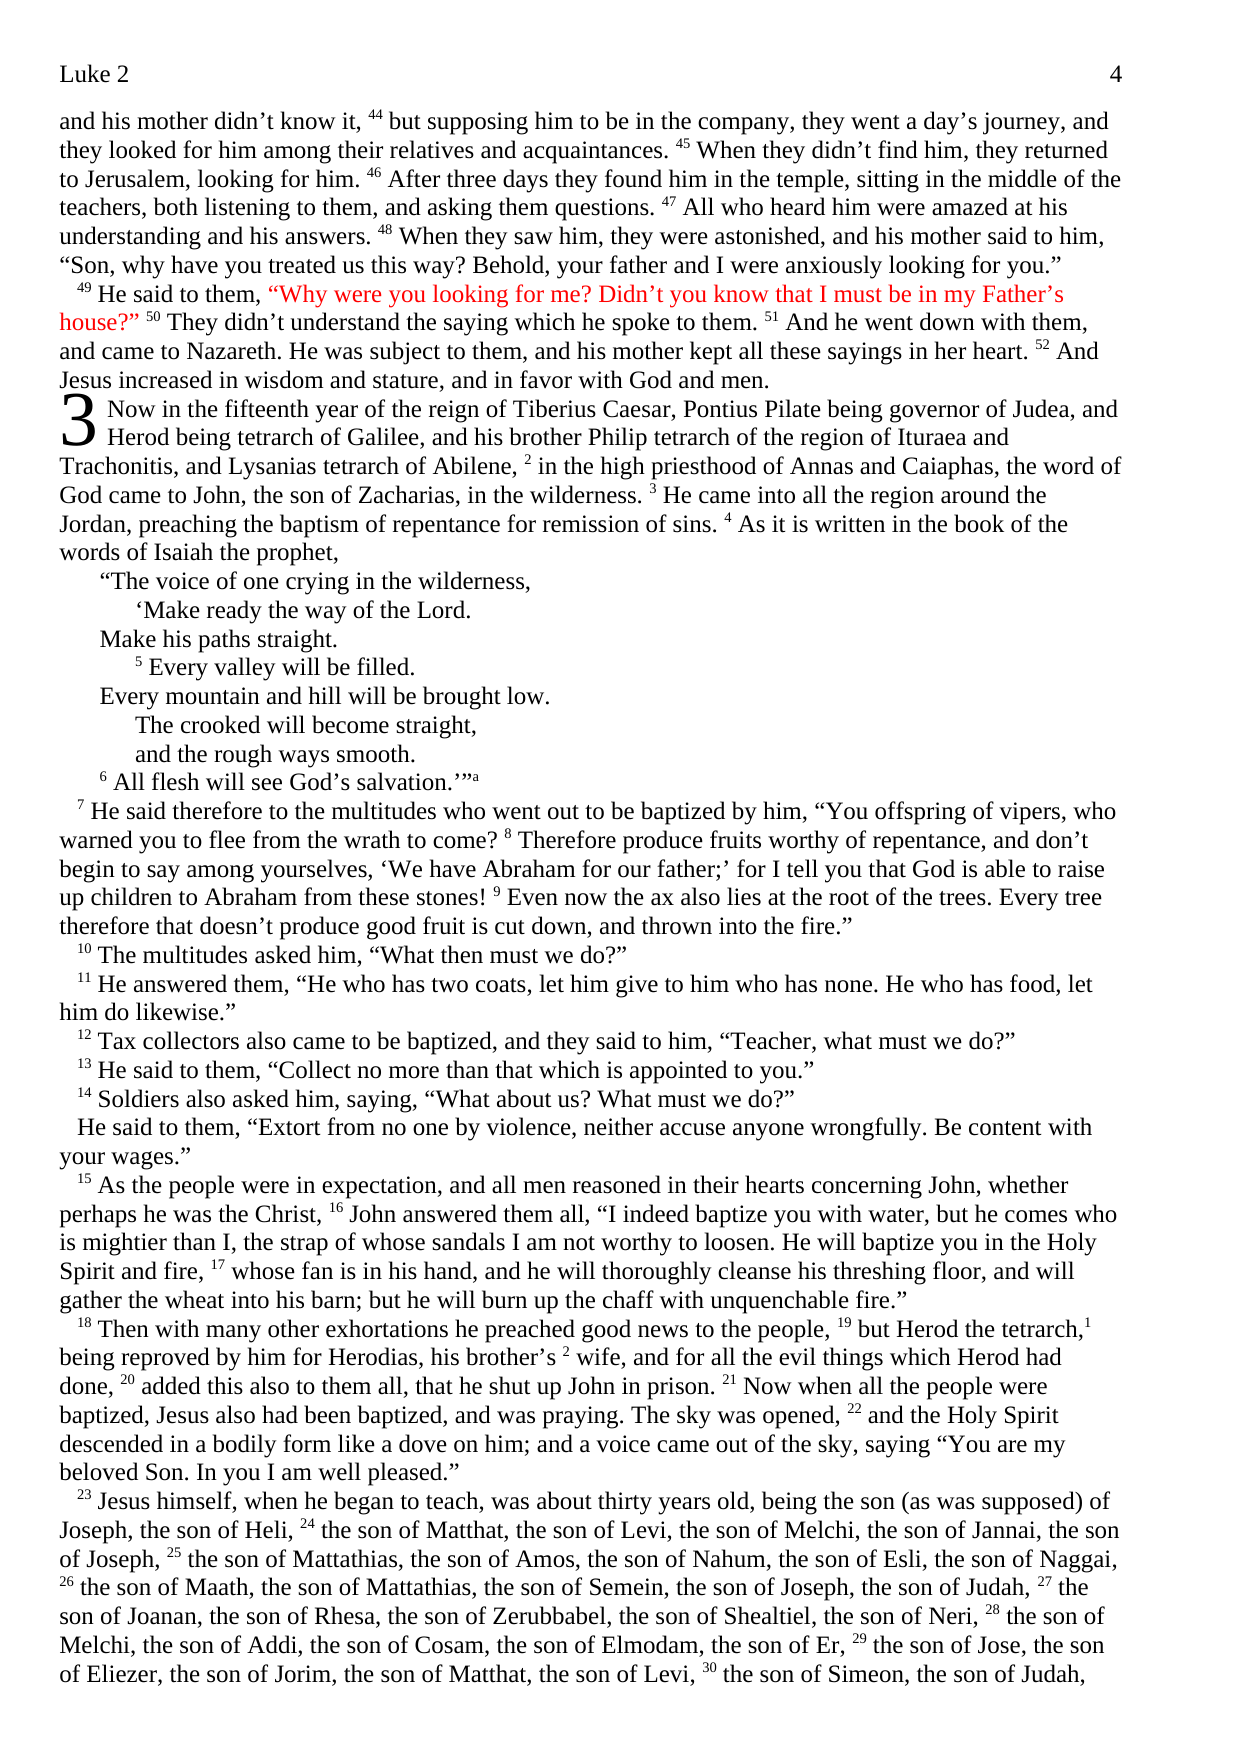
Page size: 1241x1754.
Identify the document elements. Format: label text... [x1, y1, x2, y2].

text 11 He answered them, “He who has two coats, let him give to him who has none. He who has food, let him do likewise.” [59, 969, 1122, 1026]
text “The voice of one crying in the wilderness, [99, 566, 1122, 595]
text The crooked will become straight, [135, 710, 1122, 739]
text ‘Make ready the way of the Lord. [135, 595, 1122, 624]
text Make his paths straight. [99, 624, 1122, 652]
text 14 Soldiers also asked him, saying, “What about us? What must we do?” [59, 1084, 1122, 1112]
text 3Now in the fifteenth year of the reign of Tiberius Caesar, Pontius Pilate being governor of Judea, and Herod being tetrarch of Galilee, and his brother Philip tetrarch of the region of Ituraea and Trachonitis, and Lysanias tetrarch of Abilene, 2 in the high priesthood of Annas and Caiaphas, the word of God came to John, the son of Zacharias, in the wilderness. 3 He came into all the region around the Jordan, preaching the baptism of repentance for remission of sins. 4 As it is written in the book of the words of Isaiah the prophet, [59, 394, 1122, 566]
text 5 Every valley will be filled. [135, 652, 1122, 681]
text Every mountain and hill will be brought low. [99, 681, 1122, 710]
text 49 He said to them, “Why were you looking for me? Didn’t you know that I must be in my Father’s house?” 50 They didn’t understand the saying which he spoke to them. 51 And he went down with them, and came to Nazareth. He was subject to them, and his mother kept all these sayings in her heart. 52 And Jesus increased in wisdom and stature, and in favor with God and men. [59, 279, 1122, 394]
text 7 He said therefore to the multitudes who went out to be baptized by him, “You offspring of vipers, who warned you to flee from the wrath to come? 8 Therefore produce fruits worthy of repentance, and don’t begin to say among yourselves, ‘We have Abraham for our father;’ for I tell you that God is able to raise up children to Abraham from these stones! 9 Even now the ax also lies at the root of the trees. Every tree therefore that doesn’t produce good fruit is cut down, and thrown into the fire.” [59, 796, 1122, 940]
text He said to them, “Extort from no one by violence, neither accuse anyone wrongfully. Be content with your wages.” [59, 1112, 1122, 1170]
text 18 Then with many other exhortations he preached good news to the people, 19 but Herod the tetrarch,1 being reproved by him for Herodias, his brother’s 2 wife, and for all the evil things which Herod had done, 20 added this also to them all, that he shut up John in prison. 21 Now when all the people were baptized, Jesus also had been baptized, and was praying. The sky was opened, 22 and the Holy Spirit descended in a bodily form like a dove on him; and a voice came out of the sky, saying “You are my beloved Son. In you I am well pleased.” [59, 1314, 1122, 1486]
text 12 Tax collectors also came to be baptized, and they said to him, “Teacher, what must we do?” [59, 1026, 1122, 1055]
text and his mother didn’t know it, 44 but supposing him to be in the company, they went a day’s journey, and they looked for him among their relatives and acquaintances. 45 When they didn’t find him, they returned to Jerusalem, looking for him. 46 After three days they found him in the temple, sitting in the middle of the teachers, both listening to them, and asking them questions. 47 All who heard him were amazed at his understanding and his answers. 48 When they saw him, they were astonished, and his mother said to him, “Son, why have you treated us this way? Behold, your father and I were anxiously looking for you.” [59, 106, 1122, 279]
text 6 All flesh will see God’s salvation.’”a [99, 767, 1122, 796]
text 23 Jesus himself, when he began to teach, was about thirty years old, being the son (as was supposed) of Joseph, the son of Heli, 24 the son of Matthat, the son of Levi, the son of Melchi, the son of Jannai, the son of Joseph, 25 the son of Mattathias, the son of Amos, the son of Nahum, the son of Esli, the son of Naggai, 26 the son of Maath, the son of Mattathias, the son of Semein, the son of Joseph, the son of Judah, 27 the son of Joanan, the son of Rhesa, the son of Zerubbabel, the son of Shealtiel, the son of Neri, 28 the son of Melchi, the son of Addi, the son of Cosam, the son of Elmodam, the son of Er, 29 the son of Jose, the son of Eliezer, the son of Jorim, the son of Matthat, the son of Levi, 30 the son of Simeon, the son of Judah, [59, 1486, 1122, 1687]
text 13 He said to them, “Collect no more than that which is appointed to you.” [59, 1055, 1122, 1084]
text and the rough ways smooth. [135, 739, 1122, 767]
text 15 As the people were in expectation, and all men reasoned in their hearts concerning John, whether perhaps he was the Christ, 16 John answered them all, “I indeed baptize you with water, but he comes who is mightier than I, the strap of whose sandals I am not worthy to loosen. He will baptize you in the Holy Spirit and fire, 17 whose fan is in his hand, and he will thoroughly cleanse his threshing floor, and will gather the wheat into his barn; but he will burn up the chaff with unquenchable fire.” [59, 1170, 1122, 1314]
text 10 The multitudes asked him, “What then must we do?” [59, 940, 1122, 969]
